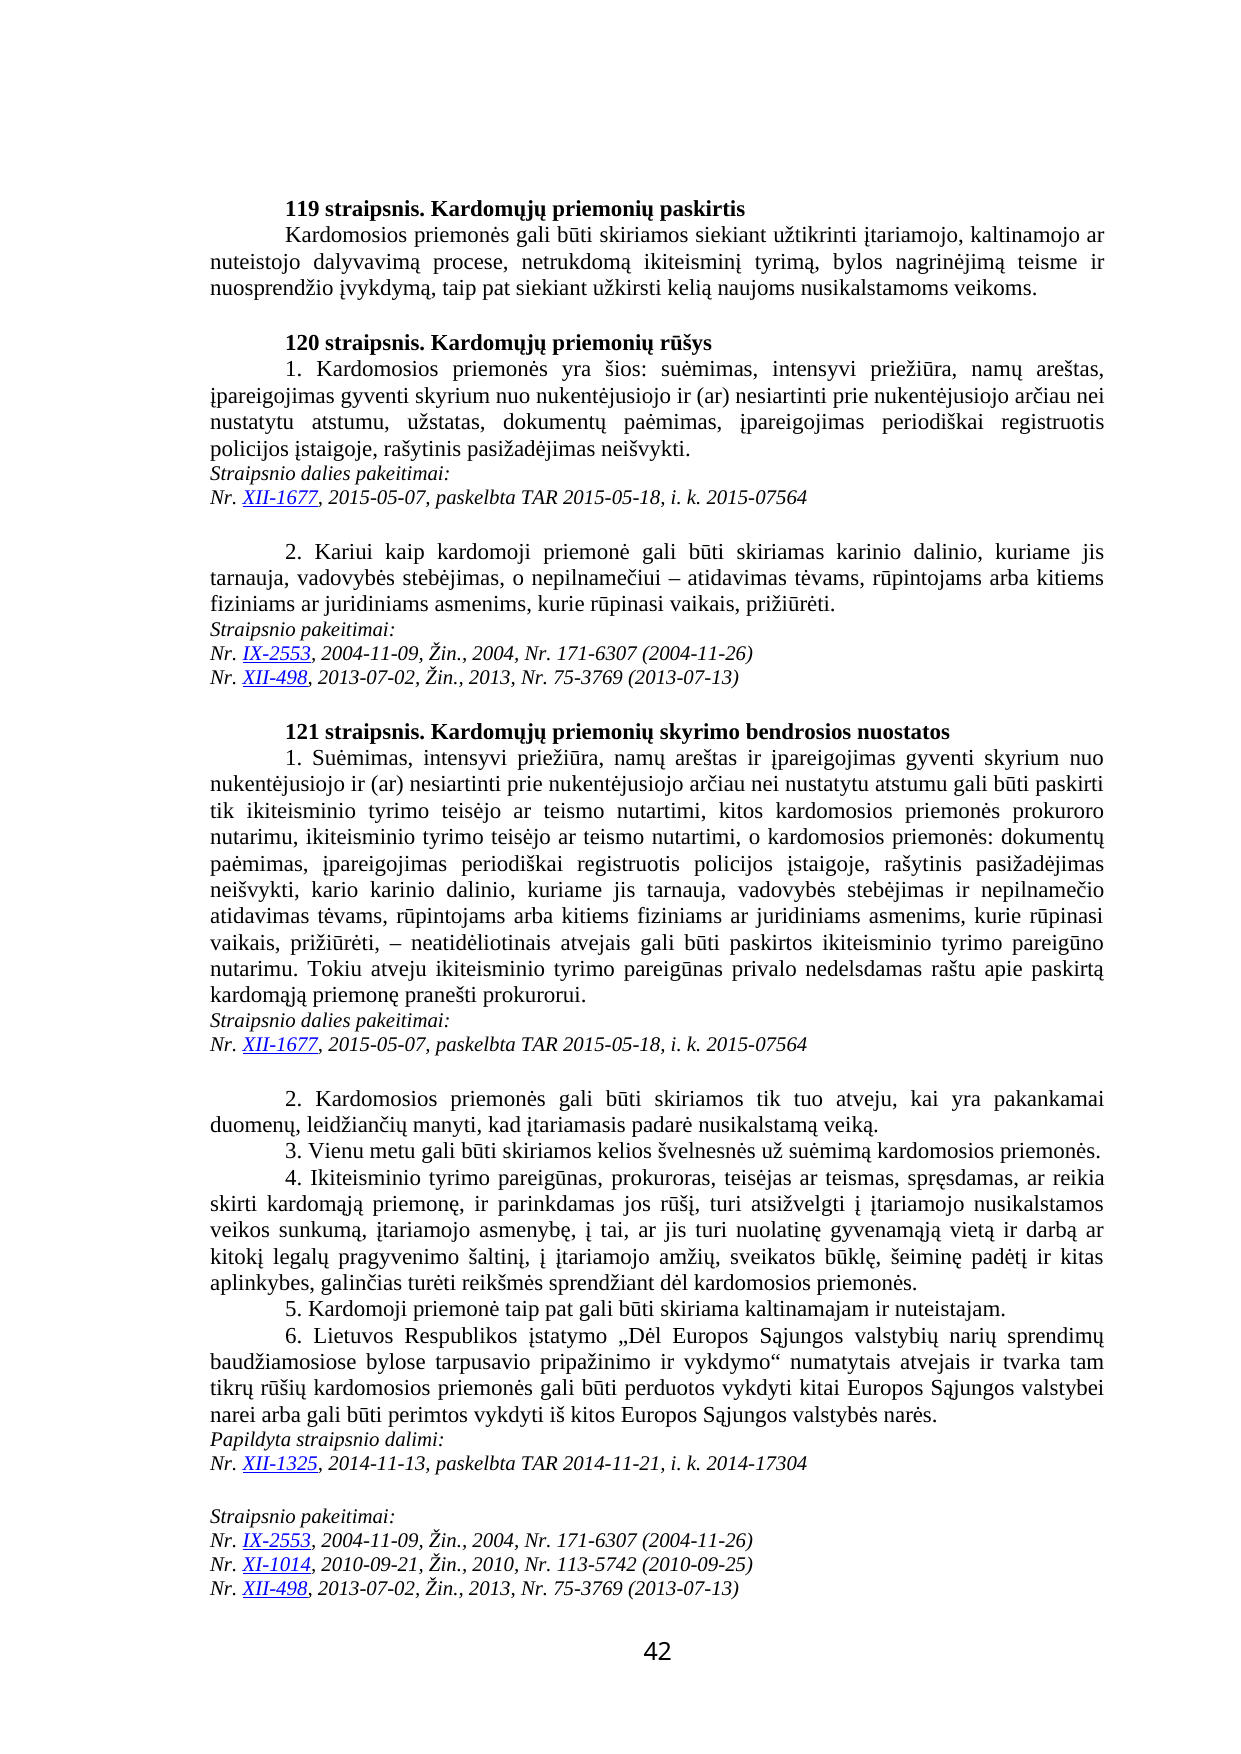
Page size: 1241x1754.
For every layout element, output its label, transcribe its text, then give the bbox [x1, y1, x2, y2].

text Nr. XII-498, 2013-07-02, Žin., 2013, Nr. 75-3769 (2013-07-13) [210, 665, 1106, 689]
text 119 straipsnis. Kardomųjų priemonių paskirtis [210, 195, 1106, 221]
text Straipsnio pakeitimai: [210, 617, 1106, 641]
text 5. Kardomoji priemonė taip pat gali būti skiriama kaltinamajam ir nuteistajam. [210, 1295, 1106, 1322]
text Nr. IX-2553, 2004-11-09, Žin., 2004, Nr. 171-6307 (2004-11-26) [210, 1528, 1106, 1552]
text Nr. XII-498, 2013-07-02, Žin., 2013, Nr. 75-3769 (2013-07-13) [210, 1576, 1106, 1600]
text 3. Vienu metu gali būti skiriamos kelios švelnesnės už suėmimą kardomosios priemonės. [210, 1137, 1106, 1164]
text Straipsnio pakeitimai: [210, 1504, 1106, 1528]
text 121 straipsnis. Kardomųjų priemonių skyrimo bendrosios nuostatos [210, 718, 1106, 744]
text 1. Kardomosios priemonės yra šios: suėmimas, intensyvi priežiūra, namų areštas, įpareigojimas gyventi skyrium nuo nukentėjusiojo ir (ar) nesiartinti prie nukentėjusiojo arčiau nei nustatytu atstumu, užstatas, dokumentų paėmimas, įpareigojimas periodiškai registruotis policijos įstaigoje, rašytinis pasižadėjimas neišvykti. [210, 356, 1106, 461]
text Nr. XII-1677, 2015-05-07, paskelbta TAR 2015-05-18, i. k. 2015-07564 [210, 485, 1106, 509]
text 2. Kariui kaip kardomoji priemonė gali būti skiriamas karinio dalinio, kuriame jis tarnauja, vadovybės stebėjimas, o nepilnamečiui – atidavimas tėvams, rūpintojams arba kitiems fiziniams ar juridiniams asmenims, kurie rūpinasi vaikais, prižiūrėti. [210, 538, 1106, 617]
text Nr. XI-1014, 2010-09-21, Žin., 2010, Nr. 113-5742 (2010-09-25) [210, 1552, 1106, 1576]
text Nr. IX-2553, 2004-11-09, Žin., 2004, Nr. 171-6307 (2004-11-26) [210, 641, 1106, 665]
text 120 straipsnis. Kardomųjų priemonių rūšys [210, 329, 1106, 356]
text Straipsnio dalies pakeitimai: [210, 461, 1106, 485]
text Papildyta straipsnio dalimi: [210, 1427, 1106, 1451]
text Nr. XII-1325, 2014-11-13, paskelbta TAR 2014-11-21, i. k. 2014-17304 [210, 1451, 1106, 1475]
text Kardomosios priemonės gali būti skiriamos siekiant užtikrinti įtariamojo, kaltinamojo ar nuteistojo dalyvavimą procese, netrukdomą ikiteisminį tyrimą, bylos nagrinėjimą teisme ir nuosprendžio įvykdymą, taip pat siekiant užkirsti kelią naujoms nusikalstamoms veikoms. [210, 221, 1106, 300]
text Nr. XII-1677, 2015-05-07, paskelbta TAR 2015-05-18, i. k. 2015-07564 [210, 1032, 1106, 1056]
text 4. Ikiteisminio tyrimo pareigūnas, prokuroras, teisėjas ar teismas, spręsdamas, ar reikia skirti kardomąją priemonę, ir parinkdamas jos rūšį, turi atsižvelgti į įtariamojo nusikalstamos veikos sunkumą, įtariamojo asmenybę, į tai, ar jis turi nuolatinę gyvenamąją vietą ir darbą ar kitokį legalų pragyvenimo šaltinį, į įtariamojo amžių, sveikatos būklę, šeiminę padėtį ir kitas aplinkybes, galinčias turėti reikšmės sprendžiant dėl kardomosios priemonės. [210, 1164, 1106, 1295]
text 6. Lietuvos Respublikos įstatymo „Dėl Europos Sąjungos valstybių narių sprendimų baudžiamosiose bylose tarpusavio pripažinimo ir vykdymo“ numatytais atvejais ir tvarka tam tikrų rūšių kardomosios priemonės gali būti perduotos vykdyti kitai Europos Sąjungos valstybei narei arba gali būti perimtos vykdyti iš kitos Europos Sąjungos valstybės narės. [210, 1322, 1106, 1427]
text 1. Suėmimas, intensyvi priežiūra, namų areštas ir įpareigojimas gyventi skyrium nuo nukentėjusiojo ir (ar) nesiartinti prie nukentėjusiojo arčiau nei nustatytu atstumu gali būti paskirti tik ikiteisminio tyrimo teisėjo ar teismo nutartimi, kitos kardomosios priemonės prokuroro nutarimu, ikiteisminio tyrimo teisėjo ar teismo nutartimi, o kardomosios priemonės: dokumentų paėmimas, įpareigojimas periodiškai registruotis policijos įstaigoje, rašytinis pasižadėjimas neišvykti, kario karinio dalinio, kuriame jis tarnauja, vadovybės stebėjimas ir nepilnamečio atidavimas tėvams, rūpintojams arba kitiems fiziniams ar juridiniams asmenims, kurie rūpinasi vaikais, prižiūrėti, – neatidėliotinais atvejais gali būti paskirtos ikiteisminio tyrimo pareigūno nutarimu. Tokiu atveju ikiteisminio tyrimo pareigūnas privalo nedelsdamas raštu apie paskirtą kardomąją priemonę pranešti prokurorui. [210, 744, 1106, 1008]
text 2. Kardomosios priemonės gali būti skiriamos tik tuo atveju, kai yra pakankamai duomenų, leidžiančių manyti, kad įtariamasis padarė nusikalstamą veiką. [210, 1084, 1106, 1137]
text Straipsnio dalies pakeitimai: [210, 1008, 1106, 1032]
